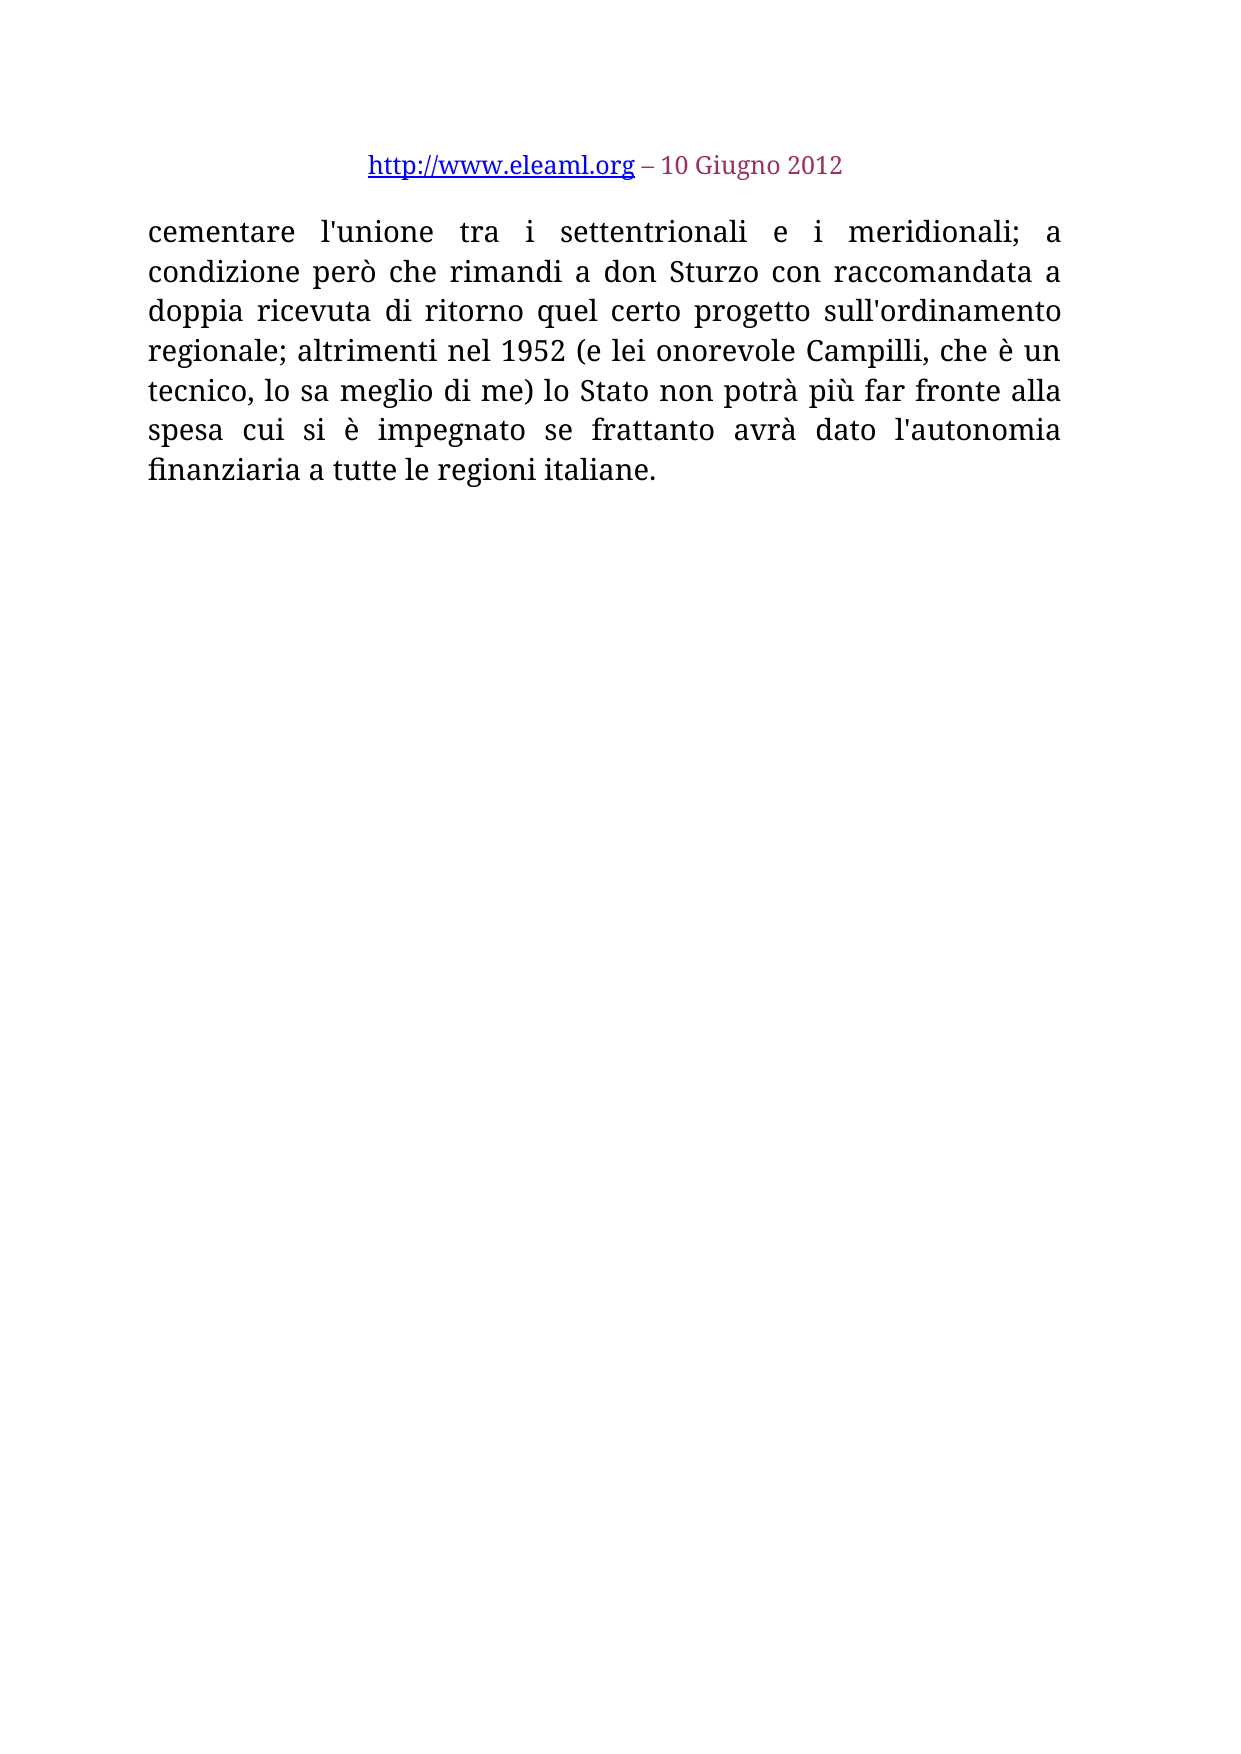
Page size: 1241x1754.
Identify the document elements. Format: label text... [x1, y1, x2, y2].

text cementare l'unione tra i settentrionali e i meridionali; a condizione però che rimandi a don Sturzo con raccomandata a doppia ricevuta di ritorno quel certo progetto sull'ordinamento regionale; altrimenti nel 1952 (e lei onorevole Campilli, che è un tecnico, lo sa meglio di me) lo Stato non potrà più far fronte alla spesa cui si è impegnato se frattanto avrà dato l'autonomia finanziaria a tutte le regioni italiane. [148, 211, 1063, 489]
